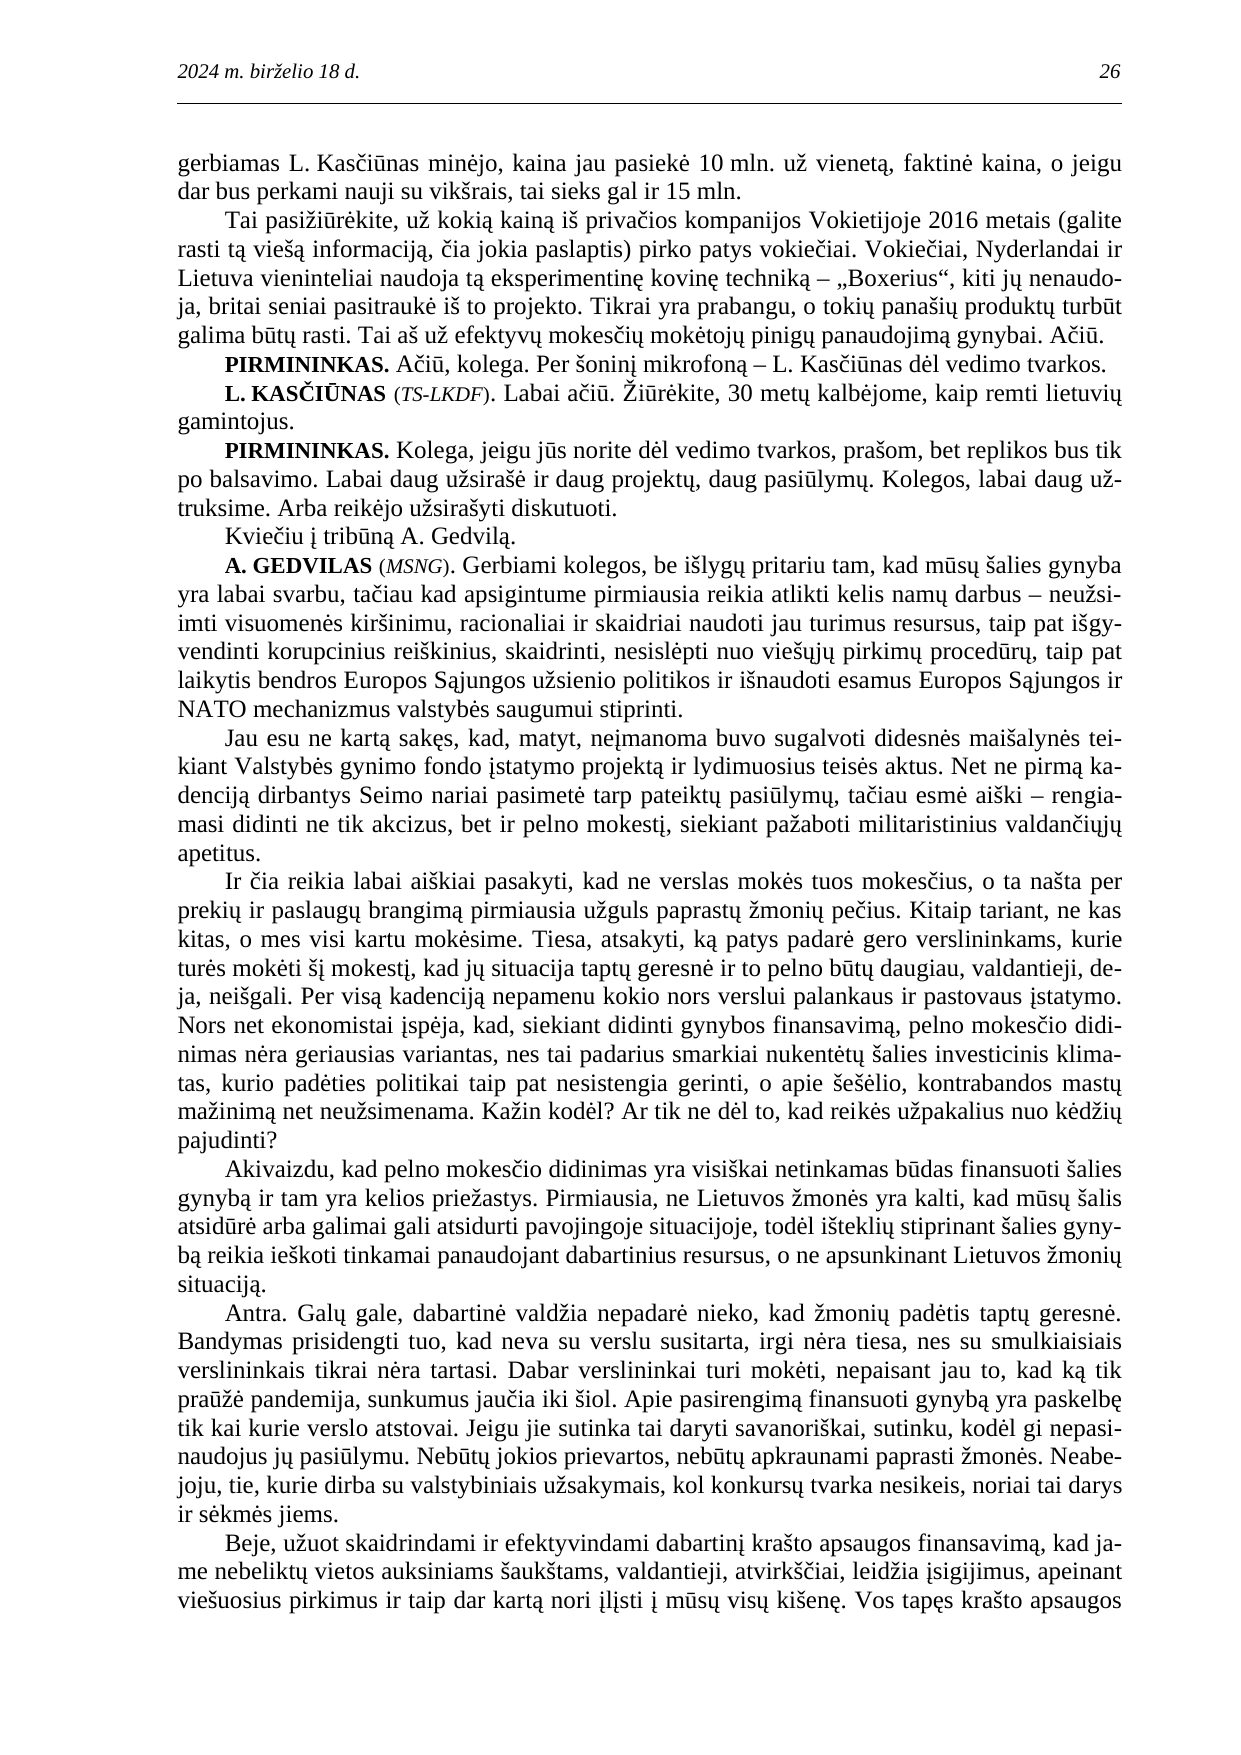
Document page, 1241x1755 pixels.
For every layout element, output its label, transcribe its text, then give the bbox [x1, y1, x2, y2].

text ger­bia­mas L. Kas­čiū­nas mi­nė­jo, kai­na jau pa­sie­kė 10 mln. už vie­ne­tą, fak­ti­nė kai­na, o jei­gu dar bus per­ka­mi nau­ji su vikš­rais, tai sieks gal ir 15 mln. [177, 148, 1122, 205]
text Jau esu ne kar­tą sa­kęs, kad, ma­tyt, ne­įma­no­ma bu­vo su­gal­vo­ti di­des­nės mai­ša­ly­nės tei­kiant Vals­ty­bės gy­ni­mo fon­do įsta­ty­mo pro­jek­tą ir ly­di­muo­sius tei­sės ak­tus. Net ne pir­mą ka­den­ci­ją dir­ban­tys Sei­mo na­riai pa­si­me­tė tarp pa­teik­tų pa­siū­ly­mų, ta­čiau es­mė aiš­ki – ren­gia­ma­si di­din­ti ne tik ak­ci­zus, bet ir pel­no mo­kes­tį, sie­kiant pa­ža­bo­ti mi­li­ta­ris­ti­nius val­dan­čių­jų ape­ti­tus. [177, 723, 1122, 866]
text Aki­vaiz­du, kad pel­no mo­kes­čio di­di­ni­mas yra vi­siš­kai ne­tin­ka­mas bū­das fi­nan­suo­ti ša­lies gy­ny­bą ir tam yra ke­lios prie­žas­tys. Pir­miau­sia, ne Lie­tu­vos žmo­nės yra kal­ti, kad mū­sų ša­lis at­si­dū­rė ar­ba ga­li­mai ga­li at­si­dur­ti pa­vo­jin­go­je si­tu­a­ci­jo­je, to­dėl iš­tek­lių stip­ri­nant ša­lies gy­ny­bą rei­kia ieš­ko­ti tin­ka­mai pa­nau­do­jant da­bar­ti­nius re­sur­sus, o ne ap­sun­ki­nant Lie­tu­vos žmo­nių si­tu­a­ci­ją. [177, 1154, 1122, 1298]
text Kvie­čiu į tri­bū­ną A. Ged­vi­lą. [177, 521, 1122, 550]
text L. KASČIŪNAS (TS-LKDF). La­bai ačiū. Žiū­rė­ki­te, 30 me­tų kal­bė­jo­me, kaip rem­ti lie­tu­vių ga­min­to­jus. [177, 378, 1122, 435]
text PIRMININKAS. Ko­le­ga, jei­gu jūs no­ri­te dėl ve­di­mo tvar­kos, pra­šom, bet re­pli­kos bus tik po bal­sa­vi­mo. La­bai daug už­si­ra­šė ir daug pro­jek­tų, daug pa­siū­ly­mų. Ko­le­gos, la­bai daug už­truk­si­me. Ar­ba rei­kė­jo už­si­ra­šy­ti dis­ku­tuo­ti. [177, 435, 1122, 521]
text Tai pa­si­žiū­rė­ki­te, už ko­kią kai­ną iš pri­va­čios kom­pa­ni­jos Vo­kie­ti­jo­je 2016 me­tais (ga­li­te ras­ti tą vie­šą in­for­ma­ci­ją, čia jo­kia pa­slap­tis) pir­ko pa­tys vo­kie­čiai. Vo­kie­čiai, Ny­der­lan­dai ir Lie­tu­va vie­nin­te­liai nau­do­ja tą eks­pe­ri­men­ti­nę ko­vi­nę tech­ni­ką – „Bo­xe­rius“, ki­ti jų ne­nau­do­ja, bri­tai se­niai pa­si­trau­kė iš to pro­jek­to. Tik­rai yra pra­ban­gu, o to­kių pa­na­šių pro­duk­tų tur­būt ga­li­ma bū­tų ras­ti. Tai aš už efek­ty­vų mo­kes­čių mo­kė­to­jų pi­ni­gų pa­nau­do­ji­mą gy­ny­bai. Ačiū. [177, 205, 1122, 349]
text PIRMININKAS. Ačiū, ko­le­ga. Per šo­ni­nį mik­ro­fo­ną – L. Kas­čiū­nas dėl ve­di­mo tvar­kos. [177, 349, 1122, 378]
text An­tra. Ga­lų ga­le, da­bar­ti­nė val­džia ne­pa­da­rė nie­ko, kad žmo­nių pa­dė­tis tap­tų ge­res­nė. Ban­dy­mas pri­si­deng­ti tuo, kad ne­va su ver­slu su­si­tar­ta, ir­gi nė­ra tie­sa, nes su smul­kiai­siais ver­sli­nin­kais tik­rai nė­ra tar­ta­si. Da­bar ver­sli­nin­kai tu­ri mo­kė­ti, ne­pai­sant jau to, kad ką tik pra­ūžė pan­de­mi­ja, sun­ku­mus jau­čia iki šiol. Apie pa­si­ren­gi­mą fi­nan­suo­ti gy­ny­bą yra pa­skel­bę tik kai ku­rie ver­slo at­sto­vai. Jei­gu jie su­tin­ka tai da­ry­ti sa­va­no­riš­kai, su­tin­ku, ko­dėl gi ne­pa­si­nau­do­jus jų pa­siū­ly­mu. Ne­bū­tų jo­kios prie­var­tos, ne­bū­tų ap­krau­na­mi pa­pras­ti žmo­nės. Ne­abe­jo­ju, tie, ku­rie dir­ba su vals­ty­bi­niais už­sa­ky­mais, kol kon­kur­sų tvar­ka ne­si­keis, no­riai tai da­rys ir sėk­mės jiems. [177, 1298, 1122, 1528]
text Ir čia rei­kia la­bai aiš­kiai pa­sa­ky­ti, kad ne ver­slas mo­kės tuos mo­kes­čius, o ta naš­ta per pre­kių ir pa­slau­gų bran­gi­mą pir­miau­sia už­guls pa­pras­tų žmo­nių pe­čius. Ki­taip ta­riant, ne kas ki­tas, o mes vi­si kar­tu mo­kė­si­me. Tie­sa, at­sa­ky­ti, ką pa­tys pa­da­rė ge­ro ver­sli­nin­kams, ku­rie tu­rės mo­kė­ti šį mo­kes­tį, kad jų si­tu­a­ci­ja tap­tų ge­res­nė ir to pel­no bū­tų dau­giau, val­dan­tie­ji, de­ja, ne­iš­ga­li. Per vi­są ka­den­ci­ją ne­pa­me­nu ko­kio nors ver­slui pa­lan­kaus ir pa­sto­vaus įsta­ty­mo. Nors net eko­no­mis­tai įspė­ja, kad, sie­kiant di­din­ti gy­ny­bos fi­nan­sa­vi­mą, pel­no mo­kes­čio di­di­ni­mas nė­ra ge­riau­sias va­rian­tas, nes tai pa­da­rius smar­kiai nu­ken­tė­tų ša­lies in­ves­ti­ci­nis kli­ma­tas, ku­rio pa­dė­ties po­li­ti­kai taip pat ne­si­sten­gia ge­rin­ti, o apie še­šė­lio, kon­tra­ban­dos mas­tų ma­ži­ni­mą net ne­už­si­me­na­ma. Ka­žin ko­dėl? Ar tik ne dėl to, kad rei­kės už­pa­ka­lius nuo kė­džių pa­ju­din­ti? [177, 866, 1122, 1154]
text Be­je, užuot skaid­rin­da­mi ir efek­ty­vin­da­mi da­bar­ti­nį kraš­to ap­sau­gos fi­nan­sa­vi­mą, kad ja­me ne­be­lik­tų vie­tos auk­si­niams šaukš­tams, val­dan­tie­ji, at­virkš­čiai, lei­džia įsi­gi­ji­mus, apei­nant vie­šuo­sius pir­ki­mus ir taip dar kar­tą no­ri įlįs­ti į mū­sų vi­sų ki­še­nę. Vos ta­pęs kraš­to ap­sau­gos [177, 1528, 1122, 1614]
text A. GEDVILAS (MSNG). Ger­bia­mi ko­le­gos, be iš­ly­gų pri­ta­riu tam, kad mū­sų ša­lies gy­ny­ba yra la­bai svar­bu, ta­čiau kad ap­si­gin­tu­me pir­miau­sia rei­kia at­lik­ti ke­lis na­mų dar­bus – ne­už­si­im­ti vi­suo­me­nės kir­ši­ni­mu, ra­cio­na­liai ir skaid­riai nau­do­ti jau tu­ri­mus re­sur­sus, taip pat iš­gy­ven­din­ti ko­rup­ci­nius reiš­ki­nius, skaid­rin­ti, ne­si­slėp­ti nuo vie­šų­jų pir­ki­mų pro­ce­dū­rų, taip pat lai­ky­tis ben­dros Eu­ro­pos Są­jun­gos už­sie­nio po­li­ti­kos ir iš­nau­do­ti esa­mus Eu­ro­pos Są­jun­gos ir NATO me­cha­niz­mus vals­ty­bės sau­gu­mui stip­rin­ti. [177, 550, 1122, 723]
